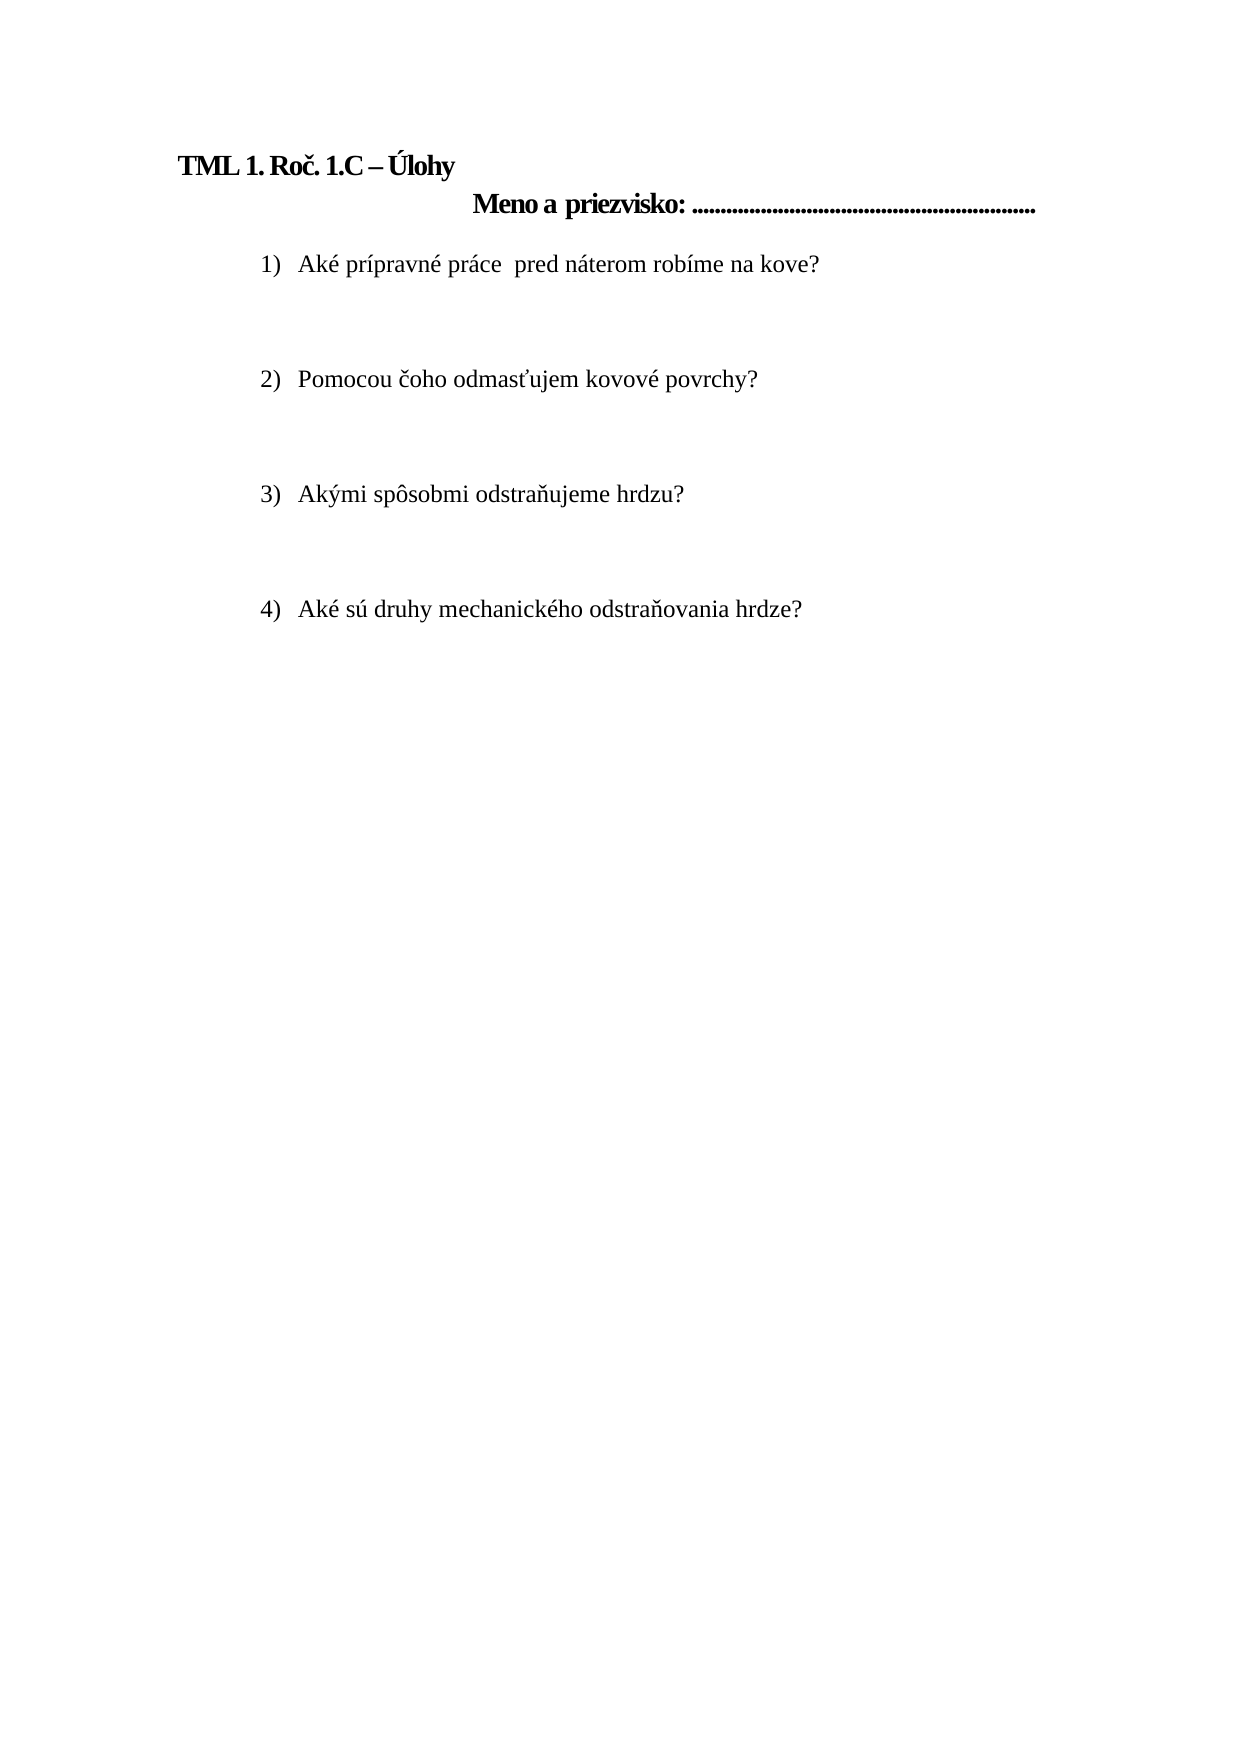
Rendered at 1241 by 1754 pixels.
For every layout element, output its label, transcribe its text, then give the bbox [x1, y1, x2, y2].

list Pomocou čoho odmasťujem kovové povrchy? [260, 364, 1093, 392]
list Akými spôsobmi odstraňujeme hrdzu? [260, 479, 1093, 507]
text Meno a priezvisko: ............................................................ [177, 186, 1093, 220]
list Aké sú druhy mechanického odstraňovania hrdze? [260, 594, 1093, 622]
text TML 1. Roč. 1.C – Úlohy [177, 148, 1093, 181]
list Aké prípravné práce pred náterom robíme na kove? [260, 249, 1093, 277]
